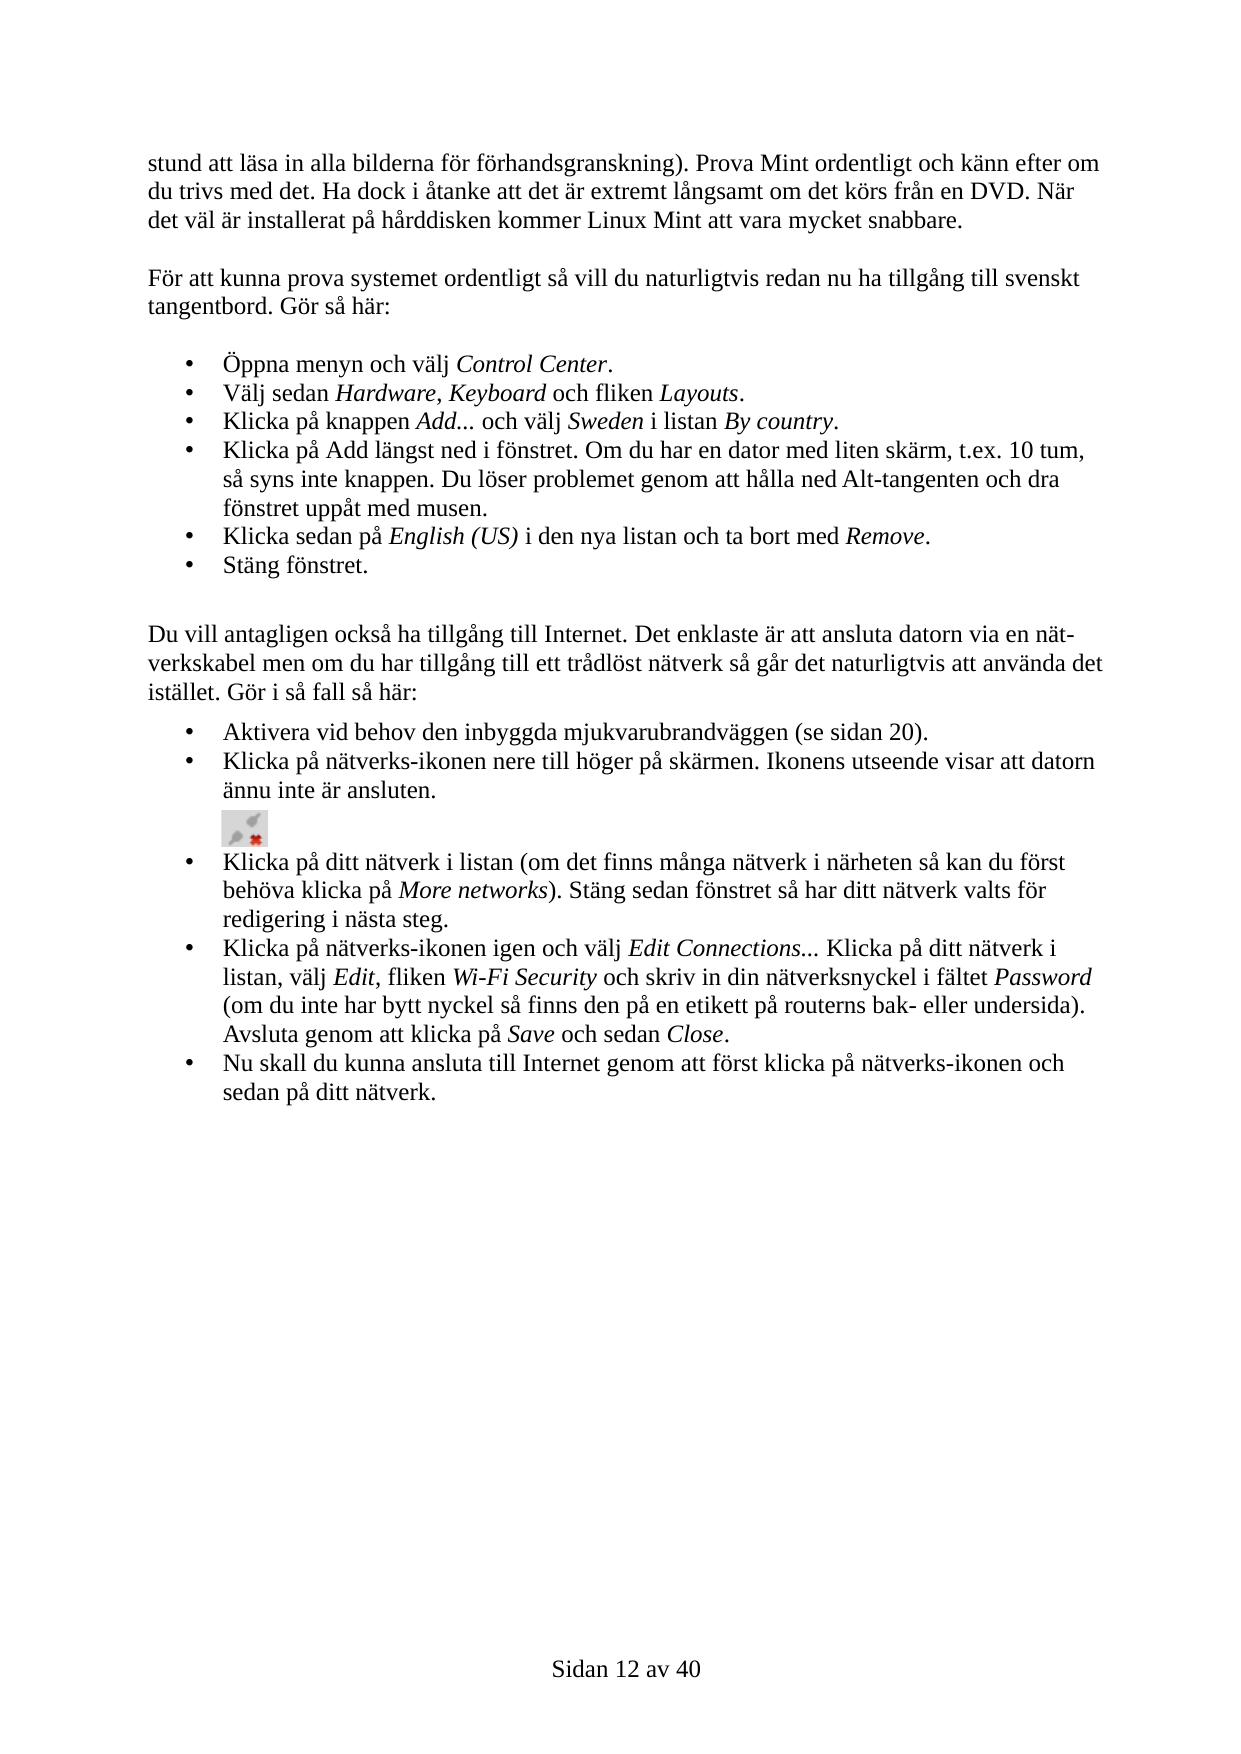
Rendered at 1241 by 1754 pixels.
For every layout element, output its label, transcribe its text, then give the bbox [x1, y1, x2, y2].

list Nu skall du kunna ansluta till Internet genom att först klicka på nätverks-ikonen och sedan på ditt nätverk. [185, 1048, 1104, 1105]
list Klicka på Add längst ned i fönstret. Om du har en dator med liten skärm, t.ex. 10 tum, så syns inte knappen. Du löser problemet genom att hålla ned Alt-tangenten och dra fönstret uppåt med musen. [185, 435, 1104, 521]
list Öppna menyn och välj Control Center. [185, 349, 1104, 378]
list Klicka på nätverks-ikonen nere till höger på skärmen. Ikonens utseende visar att datorn ännu inte är ansluten. [185, 746, 1104, 804]
list Stäng fönstret. [185, 550, 1104, 579]
list Klicka sedan på English (US) i den nya listan och ta bort med Remove. [185, 521, 1104, 550]
text Du vill antagligen också ha tillgång till Internet. Det enklaste är att ansluta datorn via en nät­verkskabel men om du har tillgång till ett trådlöst nätverk så går det naturligtvis att använda det istället. Gör i så fall så här: [148, 619, 1104, 706]
text stund att läsa in alla bilderna för förhandsgranskning). Prova Mint ordentligt och känn efter om du trivs med det. Ha dock i åtanke att det är extremt långsamt om det körs från en DVD. När det väl är installerat på hårddisken kommer Linux Mint att vara mycket snabbare. [148, 148, 1104, 234]
list Klicka på nätverks-ikonen igen och välj Edit Connections... Klicka på ditt nätverk i listan, välj Edit, fliken Wi-Fi Security och skriv in din nätverksnyckel i fältet Password (om du inte har bytt nyckel så finns den på en etikett på routerns bak- eller undersida). Avsluta genom att klicka på Save och sedan Close. [185, 933, 1104, 1048]
list Välj sedan Hardware, Keyboard och fliken Layouts. [185, 378, 1104, 406]
list Klicka på ditt nätverk i listan (om det finns många nätverk i närheten så kan du först behöva klicka på More networks). Stäng sedan fönstret så har ditt nätverk valts för redigering i nästa steg. [185, 815, 1104, 933]
list Aktivera vid behov den inbyggda mjukvarubrandväggen (se sidan 20). [185, 717, 1104, 746]
picture [221, 810, 269, 847]
text För att kunna prova systemet ordentligt så vill du naturligtvis redan nu ha tillgång till svenskt tangentbord. Gör så här: [148, 263, 1104, 320]
list Klicka på knappen Add... och välj Sweden i listan By country. [185, 406, 1104, 435]
